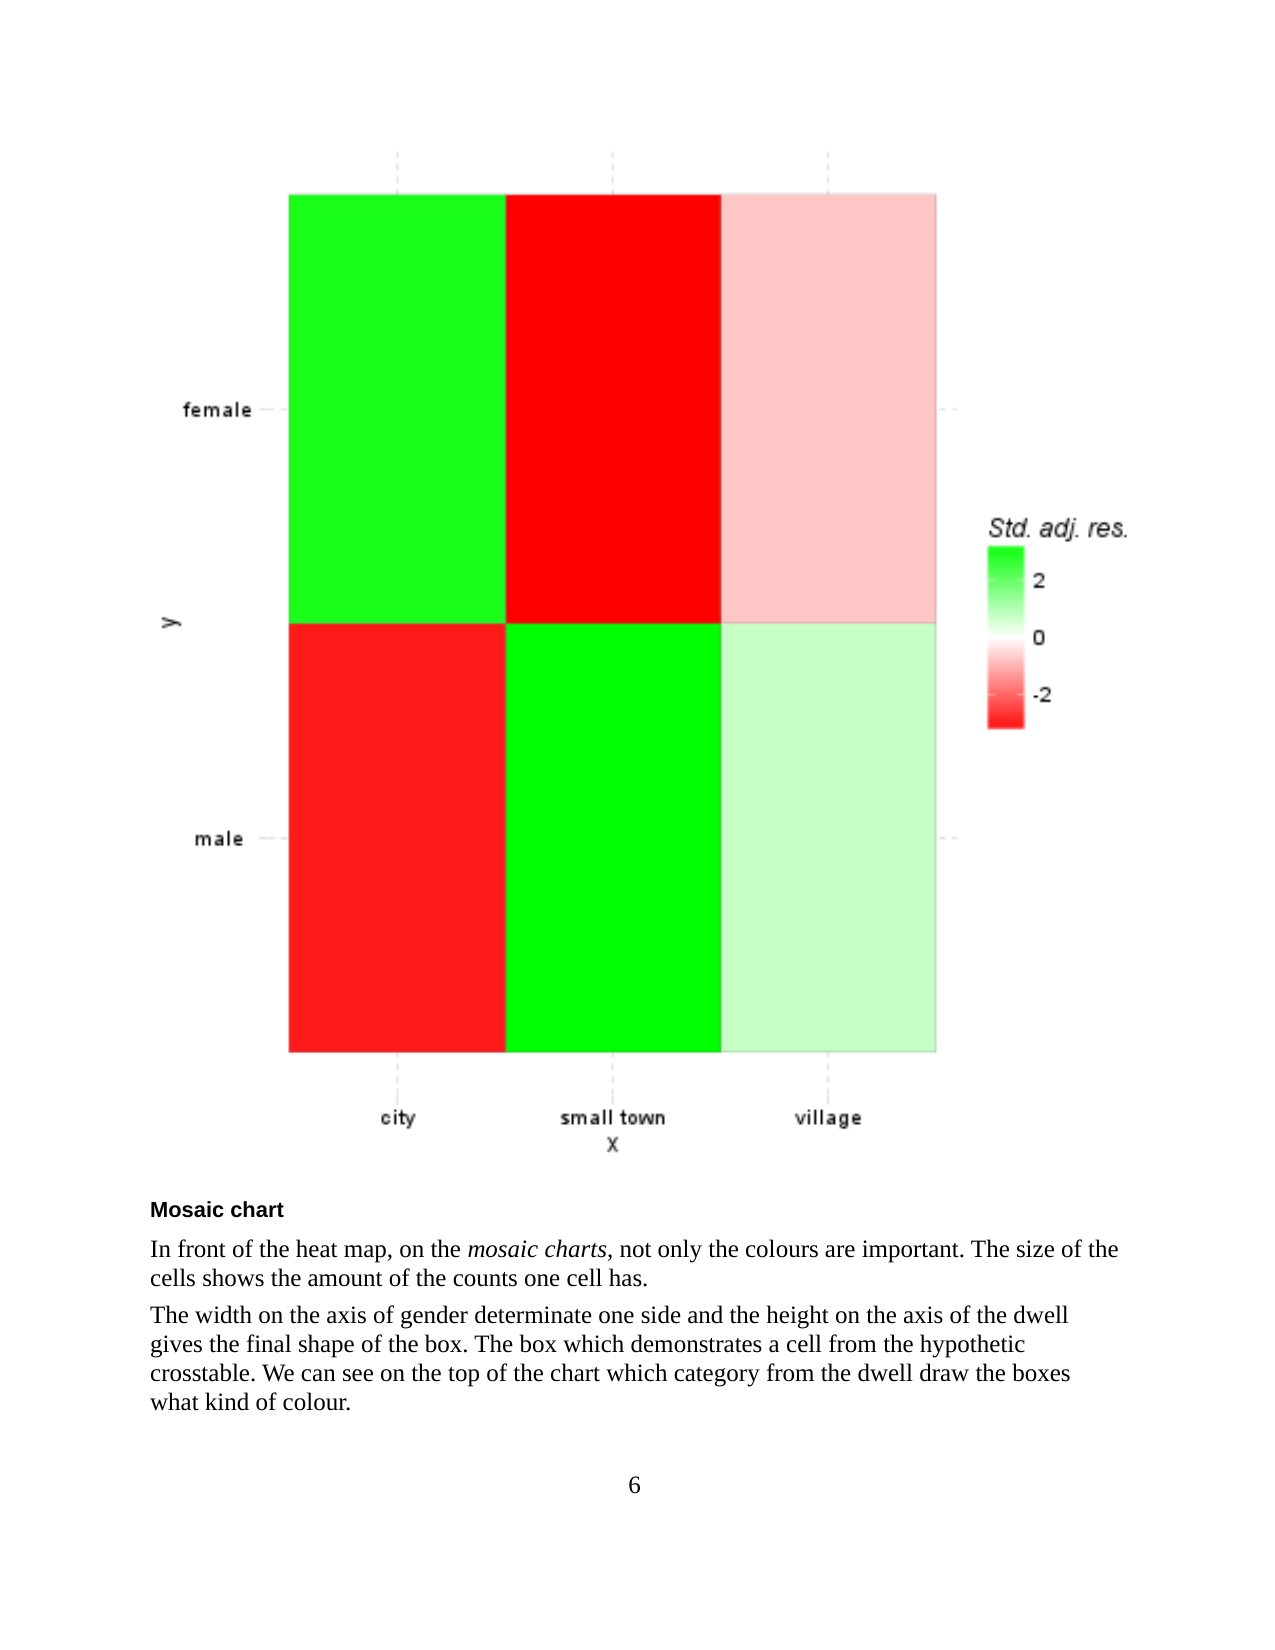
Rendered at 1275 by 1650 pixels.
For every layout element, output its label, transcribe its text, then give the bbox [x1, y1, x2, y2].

text In front of the heat map, on the mosaic charts, not only the colours are important. The size of the cells shows the amount of the counts one cell has. [150, 1234, 1125, 1292]
subtitle Mosaic chart [150, 1196, 1125, 1222]
text The width on the axis of gender determinate one side and the height on the axis of the dwell gives the final shape of the box. The box which demonstrates a cell from the hypothetic crosstable. We can see on the top of the chart which category from the dwell draw the boxes what kind of colour. [150, 1301, 1125, 1416]
picture [150, 150, 1163, 1163]
